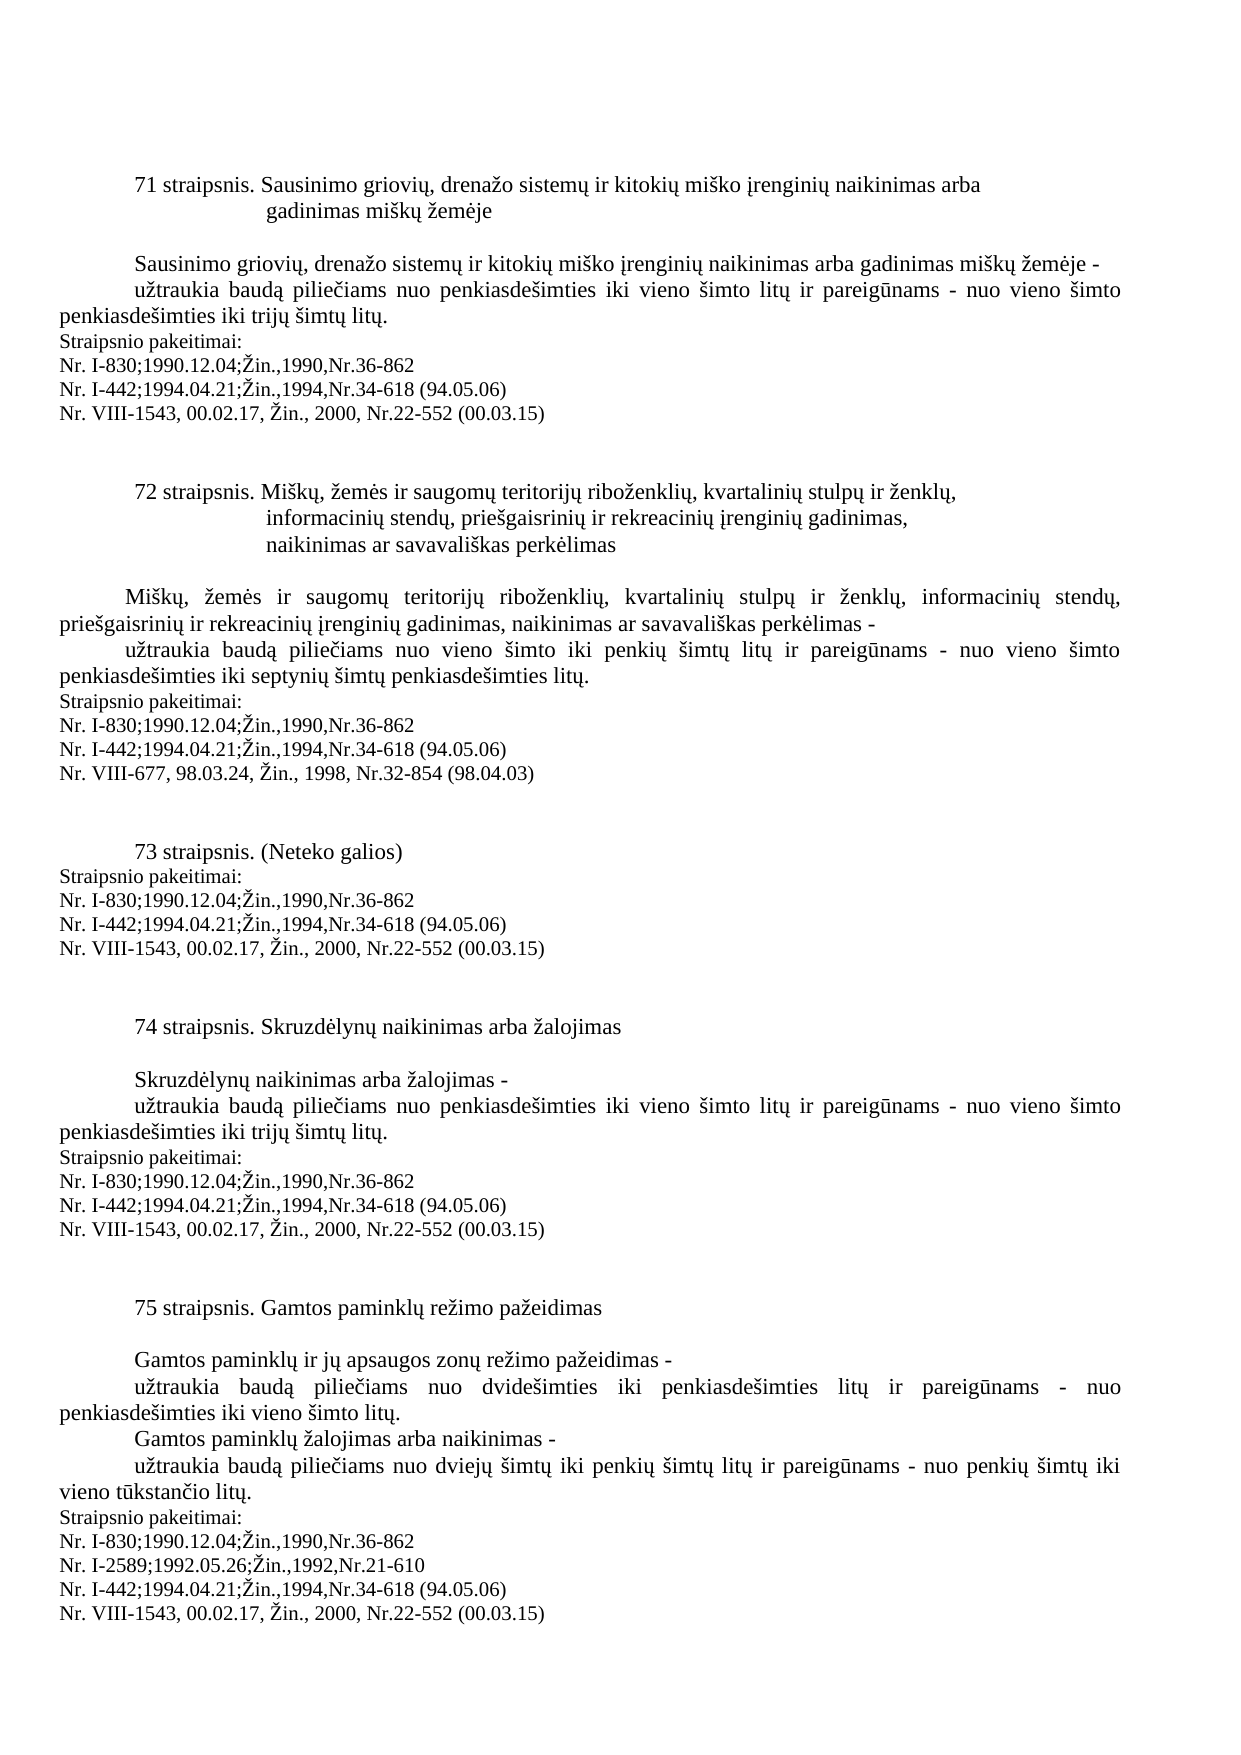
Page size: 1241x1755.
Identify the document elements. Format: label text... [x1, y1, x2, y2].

text Nr. I-830;1990.12.04;Žin.,1990,Nr.36-862 [59, 1529, 1122, 1553]
text Straipsnio pakeitimai: [59, 1504, 1122, 1529]
text informacinių stendų, priešgaisrinių ir rekreacinių įrenginių gadinimas, [266, 504, 1122, 531]
text užtraukia baudą piliečiams nuo vieno šimto iki penkių šimtų litų ir pareigūnams - nuo vieno šimto penkiasdešimties iki septynių šimtų penkiasdešimties litų. [59, 636, 1122, 689]
text Nr. VIII-1543, 00.02.17, Žin., 2000, Nr.22-552 (00.03.15) [59, 936, 1122, 960]
text užtraukia baudą piliečiams nuo dvidešimties iki penkiasdešimties litų ir pareigūnams - nuo penkiasdešimties iki vieno šimto litų. [59, 1373, 1122, 1426]
text Skruzdėlynų naikinimas arba žalojimas - [59, 1066, 1122, 1092]
text Nr. I-442;1994.04.21;Žin.,1994,Nr.34-618 (94.05.06) [59, 1577, 1122, 1601]
text Nr. I-830;1990.12.04;Žin.,1990,Nr.36-862 [59, 1169, 1122, 1193]
text 75 straipsnis. Gamtos paminklų režimo pažeidimas [59, 1294, 1122, 1320]
text naikinimas ar savavališkas perkėlimas [266, 531, 1122, 557]
text Straipsnio pakeitimai: [59, 1145, 1122, 1169]
text Straipsnio pakeitimai: [59, 864, 1122, 888]
text Nr. VIII-1543, 00.02.17, Žin., 2000, Nr.22-552 (00.03.15) [59, 1217, 1122, 1241]
text Nr. I-830;1990.12.04;Žin.,1990,Nr.36-862 [59, 353, 1122, 377]
text 71 straipsnis. Sausinimo griovių, drenažo sistemų ir kitokių miško įrenginių naikinimas arba [134, 171, 1122, 197]
text Gamtos paminklų ir jų apsaugos zonų režimo pažeidimas - [59, 1346, 1122, 1373]
text Nr. I-830;1990.12.04;Žin.,1990,Nr.36-862 [59, 888, 1122, 912]
text gadinimas miškų žemėje [266, 197, 1122, 223]
text 73 straipsnis. (Neteko galios) [59, 838, 1122, 864]
text Nr. VIII-1543, 00.02.17, Žin., 2000, Nr.22-552 (00.03.15) [59, 1601, 1122, 1625]
text Gamtos paminklų žalojimas arba naikinimas - [59, 1426, 1122, 1452]
text užtraukia baudą piliečiams nuo penkiasdešimties iki vieno šimto litų ir pareigūnams - nuo vieno šimto penkiasdešimties iki trijų šimtų litų. [59, 1092, 1122, 1145]
text 72 straipsnis. Miškų, žemės ir saugomų teritorijų riboženklių, kvartalinių stulpų ir ženklų, [134, 478, 1122, 504]
text užtraukia baudą piliečiams nuo dviejų šimtų iki penkių šimtų litų ir pareigūnams - nuo penkių šimtų iki vieno tūkstančio litų. [59, 1452, 1122, 1504]
text Straipsnio pakeitimai: [59, 689, 1122, 713]
text Nr. I-442;1994.04.21;Žin.,1994,Nr.34-618 (94.05.06) [59, 912, 1122, 936]
text Miškų, žemės ir saugomų teritorijų riboženklių, kvartalinių stulpų ir ženklų, informacinių stendų, priešgaisrinių ir rekreacinių įrenginių gadinimas, naikinimas ar savavališkas perkėlimas - [59, 583, 1122, 636]
text 74 straipsnis. Skruzdėlynų naikinimas arba žalojimas [59, 1013, 1122, 1039]
text Nr. I-442;1994.04.21;Žin.,1994,Nr.34-618 (94.05.06) [59, 377, 1122, 401]
text Nr. I-442;1994.04.21;Žin.,1994,Nr.34-618 (94.05.06) [59, 737, 1122, 761]
text Nr. I-2589;1992.05.26;Žin.,1992,Nr.21-610 [59, 1553, 1122, 1577]
text Nr. I-830;1990.12.04;Žin.,1990,Nr.36-862 [59, 713, 1122, 737]
text užtraukia baudą piliečiams nuo penkiasdešimties iki vieno šimto litų ir pareigūnams - nuo vieno šimto penkiasdešimties iki trijų šimtų litų. [59, 276, 1122, 329]
text Nr. VIII-1543, 00.02.17, Žin., 2000, Nr.22-552 (00.03.15) [59, 401, 1122, 425]
text Straipsnio pakeitimai: [59, 329, 1122, 353]
text Nr. I-442;1994.04.21;Žin.,1994,Nr.34-618 (94.05.06) [59, 1193, 1122, 1217]
text Nr. VIII-677, 98.03.24, Žin., 1998, Nr.32-854 (98.04.03) [59, 761, 1122, 785]
text Sausinimo griovių, drenažo sistemų ir kitokių miško įrenginių naikinimas arba gadinimas miškų žemėje - [59, 250, 1122, 276]
